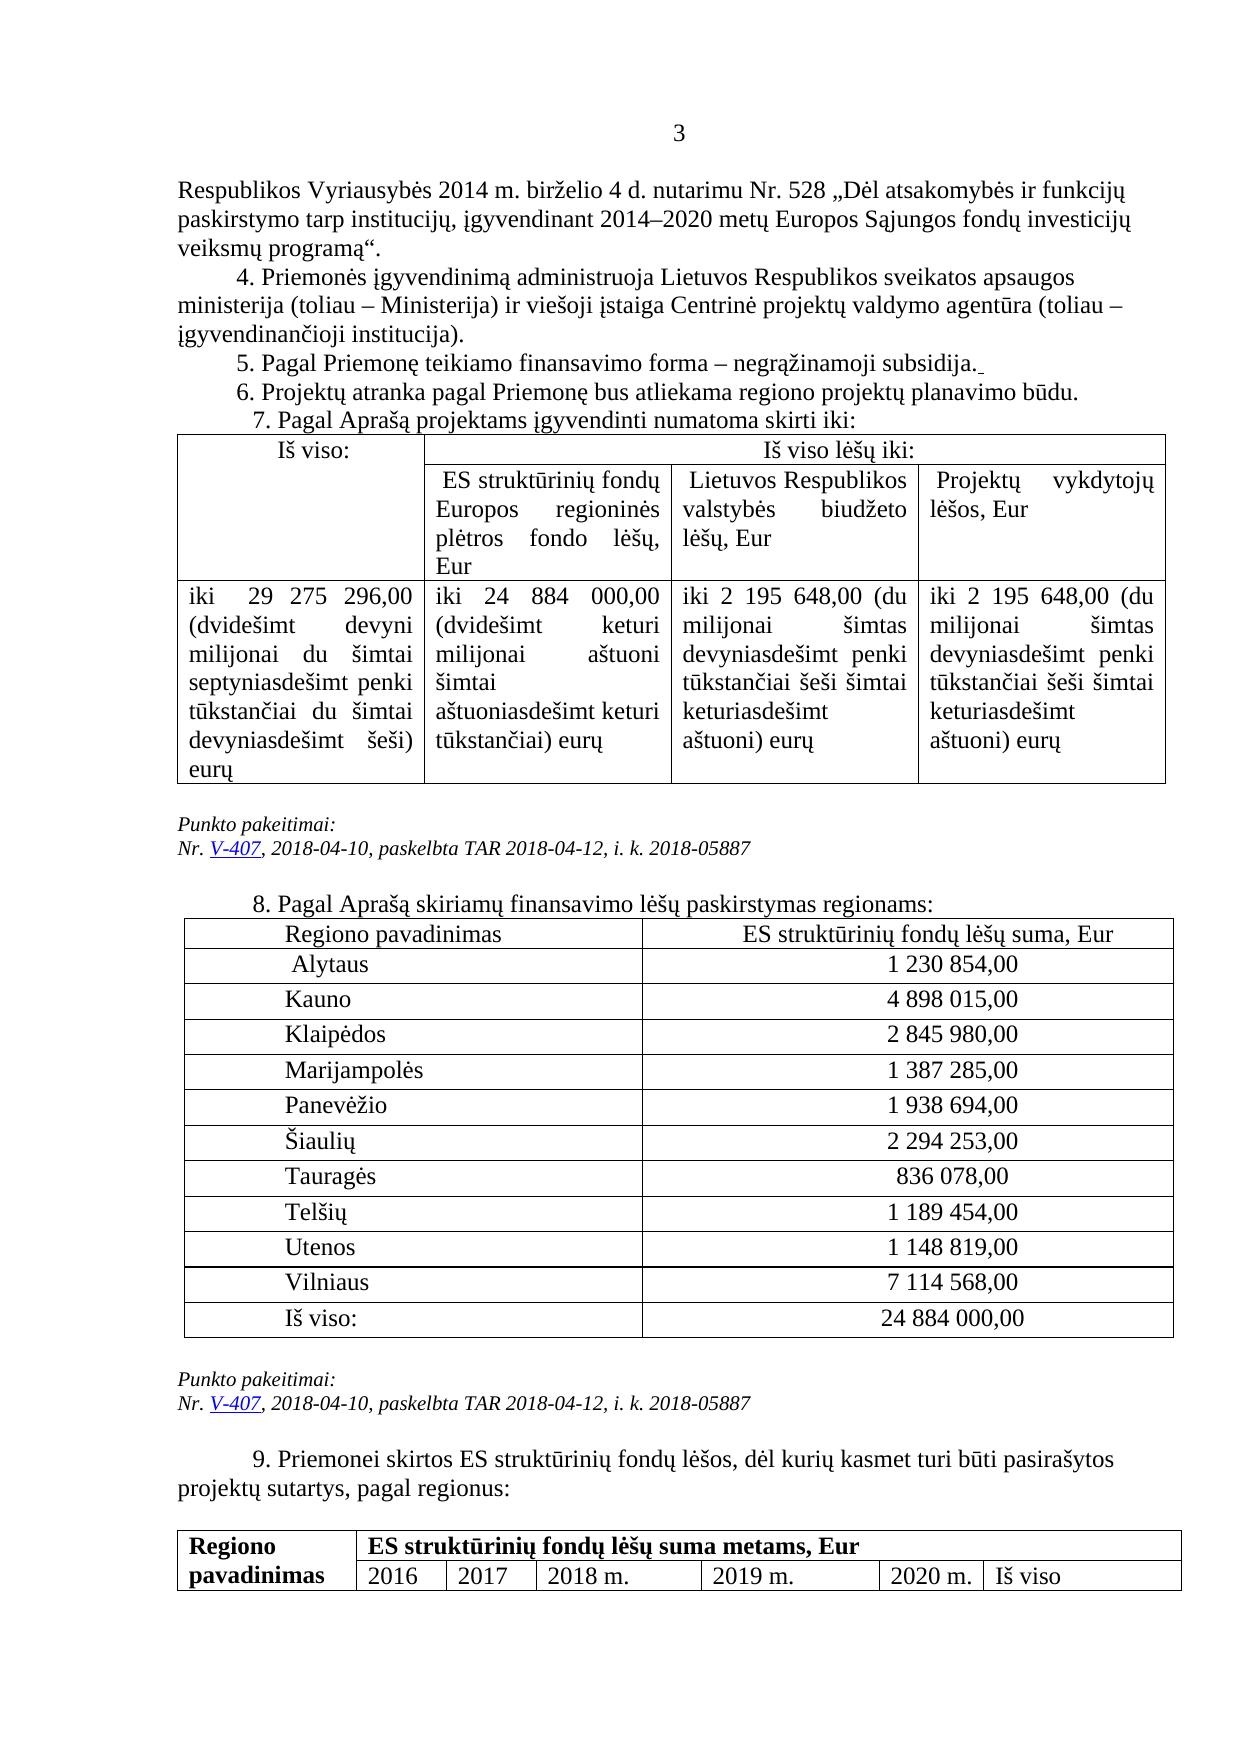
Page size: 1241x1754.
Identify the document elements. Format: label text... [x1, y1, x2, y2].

table_cell 4 898 015,00 [643, 984, 1173, 1018]
table_cell iki 24 884 000,00 (dvidešimt keturi milijonai aštuoni šimtai aštuoniasdešimt keturi tūkstančiai) eurų [425, 581, 671, 782]
table_header ES struktūrinių fondų lėšų suma metams, Eur [357, 1531, 1181, 1560]
table_cell iki 29 275 296,00 (dvidešimt devyni milijonai du šimtai septyniasdešimt penki tūkstančiai du šimtai devyniasdešimt šeši) eurų [178, 581, 424, 782]
table_cell Iš viso [984, 1561, 1181, 1590]
table_cell Šiaulių [185, 1126, 642, 1160]
table_header Iš viso: [178, 435, 424, 580]
table_header ES struktūrinių fondų lėšų suma, Eur [643, 919, 1173, 948]
text 4. Priemonės įgyvendinimą administruoja Lietuvos Respublikos sveikatos apsaugos ministerija (toliau – Ministerija) ir viešoji įstaiga Centrinė projektų valdymo agentūra (toliau – įgyvendinančioji institucija). [177, 262, 1181, 348]
table_cell 24 884 000,00 [643, 1303, 1173, 1337]
table_header Regiono pavadinimas [185, 919, 642, 948]
table_cell 1 148 819,00 [643, 1232, 1173, 1266]
table_header Iš viso lėšų iki: [425, 435, 1165, 464]
table_cell 2020 m. [880, 1561, 983, 1590]
table_header Regiono pavadinimas [178, 1531, 356, 1590]
table_cell 1 230 854,00 [643, 949, 1173, 983]
table_cell 1 387 285,00 [643, 1055, 1173, 1089]
text Punkto pakeitimai: [177, 1367, 1181, 1391]
table_cell Vilniaus [185, 1268, 642, 1302]
text 7. Pagal Aprašą projektams įgyvendinti numatoma skirti iki: [177, 406, 1181, 434]
table_cell Alytaus [185, 949, 642, 983]
text 9. Priemonei skirtos ES struktūrinių fondų lėšos, dėl kurių kasmet turi būti pasirašytos projektų sutartys, pagal regionus: [177, 1444, 1181, 1501]
text Nr. V-407, 2018-04-10, paskelbta TAR 2018-04-12, i. k. 2018-05887 [177, 836, 1181, 860]
table_cell Lietuvos Respublikos valstybės biudžeto lėšų, Eur [672, 465, 918, 580]
table_cell 2016 [357, 1561, 446, 1590]
table_cell 2018 m. [537, 1561, 701, 1590]
table_cell 2017 [447, 1561, 536, 1590]
table_cell 2019 m. [702, 1561, 879, 1590]
table_cell Kauno [185, 984, 642, 1018]
table_cell Marijampolės [185, 1055, 642, 1089]
text 5. Pagal Priemonę teikiamo finansavimo forma – negrąžinamoji subsidija. [177, 348, 1181, 377]
table_cell ES struktūrinių fondų Europos regioninės plėtros fondo lėšų, Eur [425, 465, 671, 580]
table_cell Telšių [185, 1197, 642, 1231]
table_cell Panevėžio [185, 1090, 642, 1125]
table_cell Iš viso: [185, 1303, 642, 1337]
text 8. Pagal Aprašą skiriamų finansavimo lėšų paskirstymas regionams: [177, 889, 1181, 918]
table_cell 836 078,00 [643, 1161, 1173, 1196]
table_cell 1 938 694,00 [643, 1090, 1173, 1125]
table_cell 7 114 568,00 [643, 1268, 1173, 1302]
table_cell 2 845 980,00 [643, 1020, 1173, 1054]
text 6. Projektų atranka pagal Priemonę bus atliekama regiono projektų planavimo būdu. [177, 377, 1181, 406]
text Respublikos Vyriausybės 2014 m. birželio 4 d. nutarimu Nr. 528 „Dėl atsakomybės ir funkcijų paskirstymo tarp institucijų, įgyvendinant 2014–2020 metų Europos Sąjungos fondų investicijų veiksmų programą“. [177, 176, 1181, 262]
text Punkto pakeitimai: [177, 812, 1181, 836]
table_cell iki 2 195 648,00 (du milijonai šimtas devyniasdešimt penki tūkstančiai šeši šimtai keturiasdešimt aštuoni) eurų [672, 581, 918, 782]
table_cell 2 294 253,00 [643, 1126, 1173, 1160]
table_cell Utenos [185, 1232, 642, 1266]
table_cell Klaipėdos [185, 1020, 642, 1054]
table_cell 1 189 454,00 [643, 1197, 1173, 1231]
table_cell Tauragės [185, 1161, 642, 1196]
table_cell iki 2 195 648,00 (du milijonai šimtas devyniasdešimt penki tūkstančiai šeši šimtai keturiasdešimt aštuoni) eurų [919, 581, 1165, 782]
table_cell Projektų vykdytojų lėšos, Eur [919, 465, 1165, 580]
text Nr. V-407, 2018-04-10, paskelbta TAR 2018-04-12, i. k. 2018-05887 [177, 1391, 1181, 1415]
